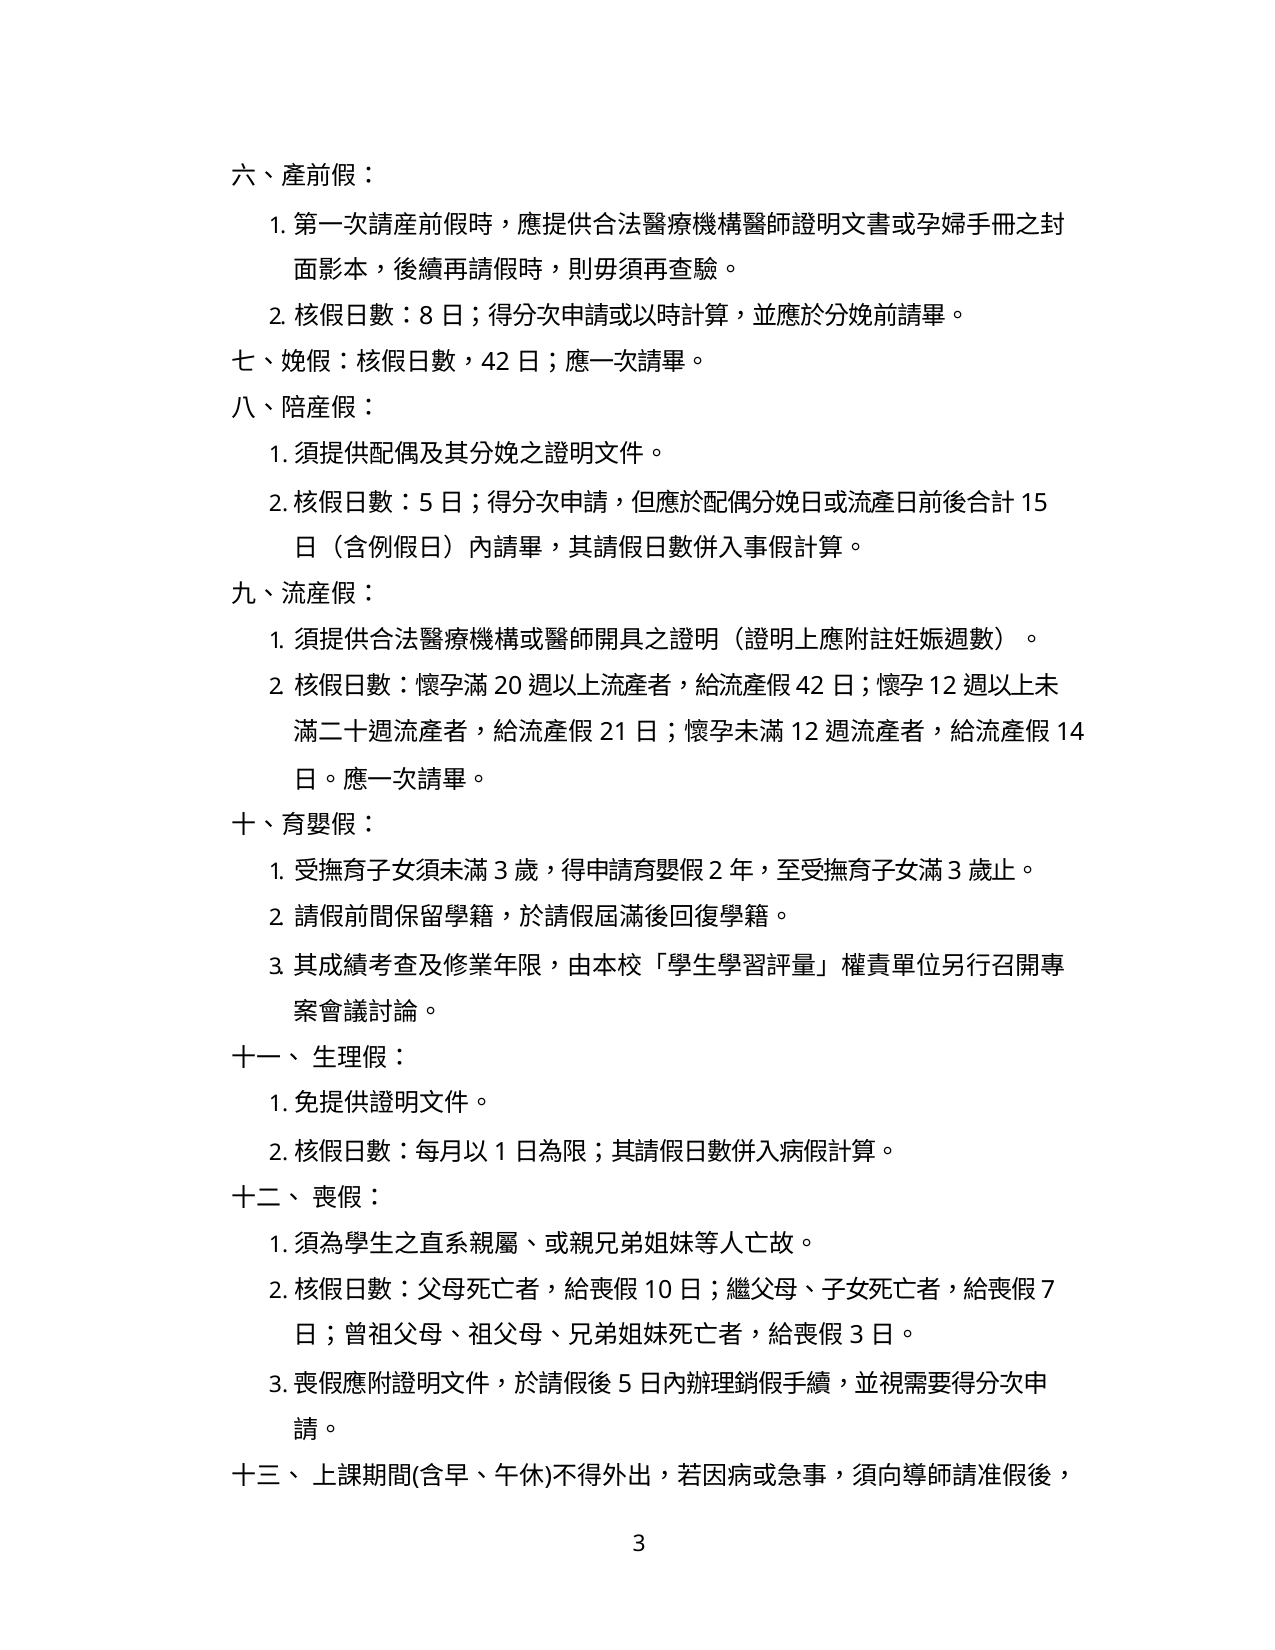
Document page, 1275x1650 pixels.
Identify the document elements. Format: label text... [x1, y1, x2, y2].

list 核假日數：8 日；得分次申請或以時計算，並應於分娩前請畢。七、娩假：核假日數，42 日；應一次請畢。 [231, 288, 988, 380]
list 喪假應附證明文件，於請假後 5 日內辦理銷假手續，並視需要得分次申請。 [269, 1356, 1069, 1448]
list 須提供合法醫療機構或醫師開具之證明（證明上應附註妊娠週數）。 [269, 612, 1106, 658]
text 日；曾祖父母、祖父母、兄弟姐妹死亡者，給喪假 3 日。 [294, 1307, 1106, 1353]
list 免提供證明文件。 [269, 1075, 1106, 1121]
text 日。應一次請畢。十、育嬰假： [231, 751, 494, 843]
list 其成績考查及修業年限，由本校「學生學習評量」權責單位另行召開專案會議討論。 [269, 938, 1069, 1029]
list 核假日數：5 日；得分次申請，但應於配偶分娩日或流產日前後合計 15 日（含例假日）內請畢，其請假日數併入事假計算。 [269, 474, 1069, 566]
list 須提供配偶及其分娩之證明文件。 [269, 426, 1106, 471]
list 須為學生之直系親屬、或親兄弟姐妹等人亡故。 [269, 1216, 1106, 1261]
list 核假日數：懷孕滿 20 週以上流產者，給流產假 42 日；懷孕 12 週以上未 [269, 658, 1106, 703]
list 請假前間保留學籍，於請假屆滿後回復學籍。 [269, 889, 1106, 935]
text 十三、 上課期間(含早、午休)不得外出，若因病或急事，須向導師請准假後，聯絡家長，領取臨時外出單，完成手續後，始可離校外出，否則 [231, 1448, 1069, 1494]
text 十一、 生理假： [231, 1029, 1106, 1075]
list 核假日數：每月以 1 日為限；其請假日數併入病假計算。十二、 喪假： [231, 1124, 919, 1216]
text 六、產前假： [231, 148, 1106, 194]
list 核假日數：父母死亡者，給喪假 10 日；繼父母、子女死亡者，給喪假 7 [269, 1261, 1106, 1307]
list 受撫育子女須未滿 3 歲，得申請育嬰假 2 年，至受撫育子女滿 3 歲止。 [269, 843, 1106, 889]
text 八、陪産假： [231, 380, 1106, 426]
list 第一次請産前假時，應提供合法醫療機構醫師證明文書或孕婦手冊之封面影本，後續再請假時，則毋須再查驗。 [269, 196, 1069, 288]
text 九、流産假： [231, 566, 1106, 612]
text 滿二十週流產者，給流產假 21 日；懷孕未滿 12 週流產者，給流產假 14 [294, 703, 1106, 749]
